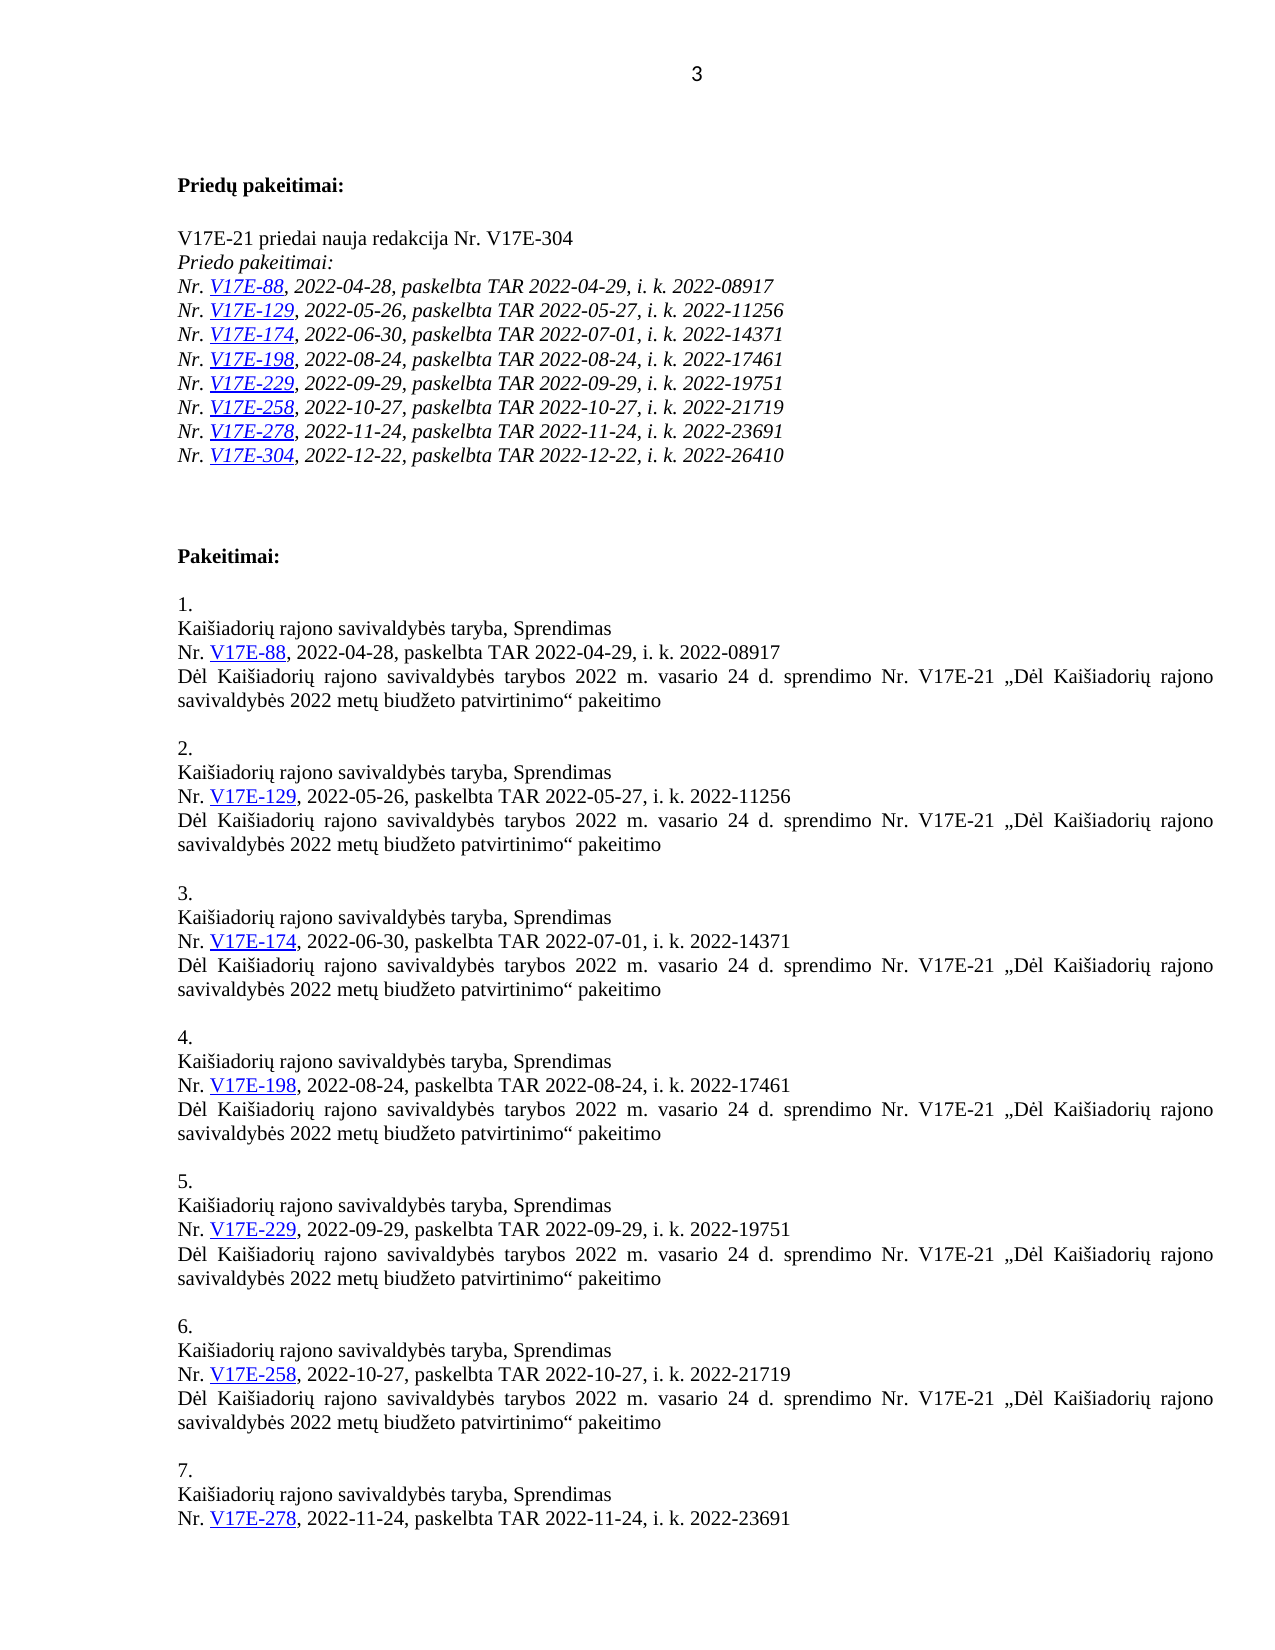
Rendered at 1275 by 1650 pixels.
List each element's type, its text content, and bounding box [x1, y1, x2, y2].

text Kaišiadorių rajono savivaldybės taryba, Sprendimas [177, 904, 1216, 929]
text Nr. V17E-129, 2022-05-26, paskelbta TAR 2022-05-27, i. k. 2022-11256 [177, 298, 1216, 322]
text Nr. V17E-174, 2022-06-30, paskelbta TAR 2022-07-01, i. k. 2022-14371 [177, 322, 1216, 346]
text Dėl Kaišiadorių rajono savivaldybės tarybos 2022 m. vasario 24 d. sprendimo Nr. V17E-21 „Dėl Kaišiadorių rajono savivaldybės 2022 metų biudžeto patvirtinimo“ pakeitimo [177, 1386, 1216, 1434]
text Nr. V17E-278, 2022-11-24, paskelbta TAR 2022-11-24, i. k. 2022-23691 [177, 419, 1216, 443]
text Nr. V17E-129, 2022-05-26, paskelbta TAR 2022-05-27, i. k. 2022-11256 [177, 784, 1216, 808]
text 5. [177, 1169, 1216, 1193]
text 1. [177, 592, 1216, 616]
text Nr. V17E-229, 2022-09-29, paskelbta TAR 2022-09-29, i. k. 2022-19751 [177, 371, 1216, 394]
text Nr. V17E-258, 2022-10-27, paskelbta TAR 2022-10-27, i. k. 2022-21719 [177, 394, 1216, 419]
text 7. [177, 1458, 1216, 1482]
text Priedo pakeitimai: [177, 250, 1216, 274]
text Nr. V17E-304, 2022-12-22, paskelbta TAR 2022-12-22, i. k. 2022-26410 [177, 443, 1216, 467]
text Kaišiadorių rajono savivaldybės taryba, Sprendimas [177, 1193, 1216, 1217]
text Dėl Kaišiadorių rajono savivaldybės tarybos 2022 m. vasario 24 d. sprendimo Nr. V17E-21 „Dėl Kaišiadorių rajono savivaldybės 2022 metų biudžeto patvirtinimo“ pakeitimo [177, 953, 1216, 1001]
text 6. [177, 1314, 1216, 1338]
text 4. [177, 1025, 1216, 1049]
text Nr. V17E-278, 2022-11-24, paskelbta TAR 2022-11-24, i. k. 2022-23691 [177, 1506, 1216, 1530]
text Dėl Kaišiadorių rajono savivaldybės tarybos 2022 m. vasario 24 d. sprendimo Nr. V17E-21 „Dėl Kaišiadorių rajono savivaldybės 2022 metų biudžeto patvirtinimo“ pakeitimo [177, 1241, 1216, 1289]
text Nr. V17E-88, 2022-04-28, paskelbta TAR 2022-04-29, i. k. 2022-08917 [177, 640, 1216, 664]
text Kaišiadorių rajono savivaldybės taryba, Sprendimas [177, 760, 1216, 784]
text Dėl Kaišiadorių rajono savivaldybės tarybos 2022 m. vasario 24 d. sprendimo Nr. V17E-21 „Dėl Kaišiadorių rajono savivaldybės 2022 metų biudžeto patvirtinimo“ pakeitimo [177, 1097, 1216, 1145]
text Pakeitimai: [177, 544, 1216, 568]
text Nr. V17E-198, 2022-08-24, paskelbta TAR 2022-08-24, i. k. 2022-17461 [177, 346, 1216, 371]
text Priedų pakeitimai: [177, 173, 1216, 197]
text Kaišiadorių rajono savivaldybės taryba, Sprendimas [177, 616, 1216, 640]
text Kaišiadorių rajono savivaldybės taryba, Sprendimas [177, 1338, 1216, 1362]
text Nr. V17E-198, 2022-08-24, paskelbta TAR 2022-08-24, i. k. 2022-17461 [177, 1073, 1216, 1097]
text Kaišiadorių rajono savivaldybės taryba, Sprendimas [177, 1482, 1216, 1506]
text Nr. V17E-229, 2022-09-29, paskelbta TAR 2022-09-29, i. k. 2022-19751 [177, 1217, 1216, 1241]
text V17E-21 priedai nauja redakcija Nr. V17E-304 [177, 226, 1216, 250]
text 3. [177, 881, 1216, 904]
text 2. [177, 736, 1216, 760]
text Dėl Kaišiadorių rajono savivaldybės tarybos 2022 m. vasario 24 d. sprendimo Nr. V17E-21 „Dėl Kaišiadorių rajono savivaldybės 2022 metų biudžeto patvirtinimo“ pakeitimo [177, 664, 1216, 712]
text Kaišiadorių rajono savivaldybės taryba, Sprendimas [177, 1049, 1216, 1073]
text Nr. V17E-258, 2022-10-27, paskelbta TAR 2022-10-27, i. k. 2022-21719 [177, 1362, 1216, 1386]
text Dėl Kaišiadorių rajono savivaldybės tarybos 2022 m. vasario 24 d. sprendimo Nr. V17E-21 „Dėl Kaišiadorių rajono savivaldybės 2022 metų biudžeto patvirtinimo“ pakeitimo [177, 808, 1216, 856]
text Nr. V17E-88, 2022-04-28, paskelbta TAR 2022-04-29, i. k. 2022-08917 [177, 274, 1216, 298]
text Nr. V17E-174, 2022-06-30, paskelbta TAR 2022-07-01, i. k. 2022-14371 [177, 929, 1216, 953]
